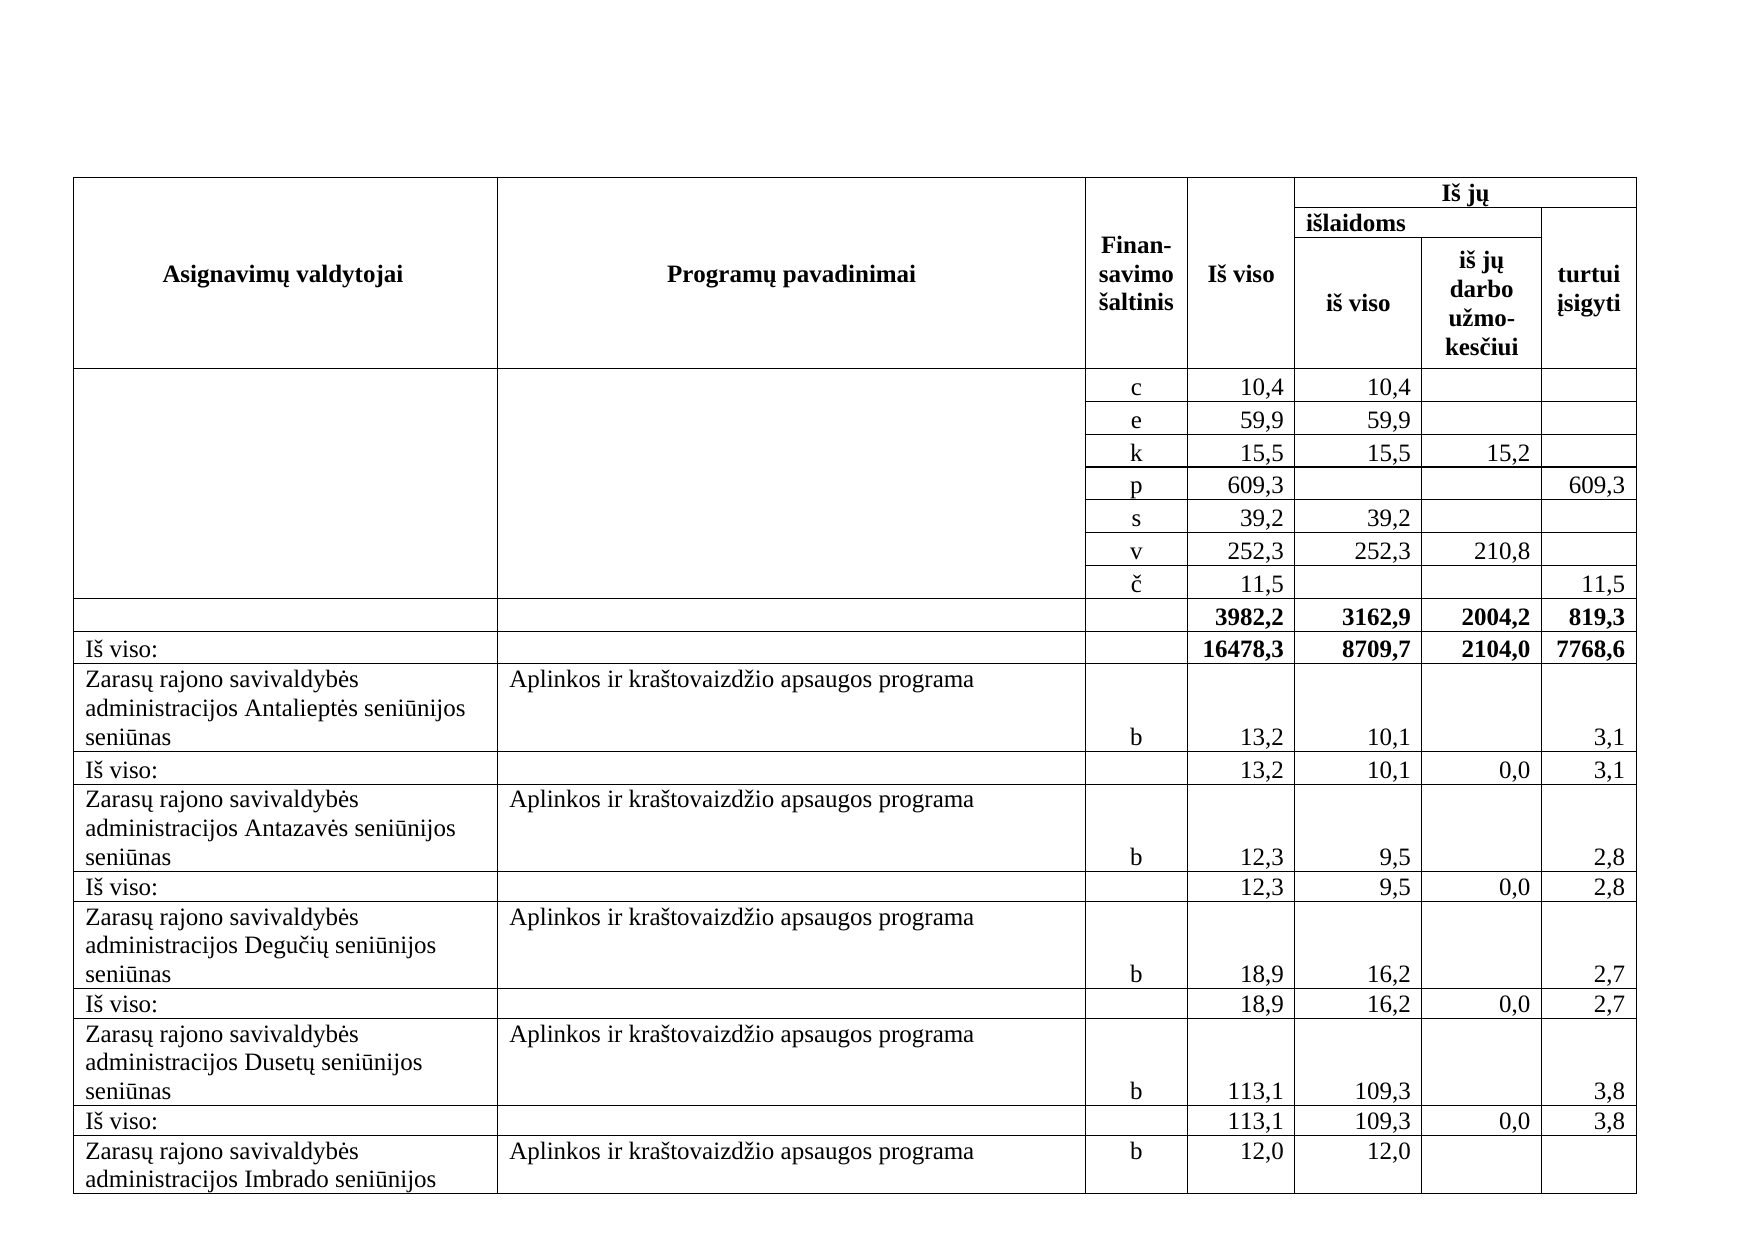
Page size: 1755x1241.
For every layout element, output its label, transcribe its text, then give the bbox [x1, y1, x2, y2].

table_cell [1542, 1136, 1636, 1193]
table_cell 59,9 [1295, 402, 1421, 434]
table_cell [1295, 566, 1421, 598]
table_cell [498, 989, 1085, 1018]
table_cell b [1086, 902, 1187, 988]
table_cell [1295, 468, 1421, 499]
table_cell 0,0 [1422, 989, 1541, 1018]
table_header Iš jų [1295, 178, 1636, 207]
table_cell [1086, 872, 1187, 901]
table_cell Aplinkos ir kraštovaizdžio apsaugos programa [498, 664, 1085, 751]
table_cell [1422, 902, 1541, 988]
table_cell 10,1 [1295, 664, 1421, 751]
table_cell Aplinkos ir kraštovaizdžio apsaugos programa [498, 1136, 1085, 1193]
table_cell [1422, 1019, 1541, 1105]
table_cell [1422, 402, 1541, 434]
table_cell 210,8 [1422, 533, 1541, 565]
table_cell Aplinkos ir kraštovaizdžio apsaugos programa [498, 902, 1085, 988]
table_cell [498, 872, 1085, 901]
table_cell 8709,7 [1295, 632, 1421, 663]
table_cell [1422, 1136, 1541, 1193]
table_cell 10,1 [1295, 752, 1421, 783]
table_cell b [1086, 664, 1187, 751]
table_cell 11,5 [1188, 566, 1294, 598]
table_cell 59,9 [1188, 402, 1294, 434]
table_cell 12,0 [1188, 1136, 1294, 1193]
table_cell s [1086, 500, 1187, 532]
table_cell Iš viso: [74, 872, 497, 901]
table_cell b [1086, 785, 1187, 871]
table_cell [1542, 435, 1636, 466]
table_cell [1542, 369, 1636, 401]
table_cell 12,0 [1295, 1136, 1421, 1193]
table_cell [1422, 369, 1541, 401]
table_cell [498, 752, 1085, 783]
table_cell 10,4 [1295, 369, 1421, 401]
table_cell 3,8 [1542, 1019, 1636, 1105]
table_cell [498, 369, 1085, 598]
table_cell Aplinkos ir kraštovaizdžio apsaugos programa [498, 785, 1085, 871]
table_cell 109,3 [1295, 1106, 1421, 1135]
table_header Programų pavadinimai [498, 178, 1085, 368]
table_cell c [1086, 369, 1187, 401]
table_cell [1422, 468, 1541, 499]
table_cell 11,5 [1542, 566, 1636, 598]
table_cell 13,2 [1188, 752, 1294, 783]
table_cell [1422, 664, 1541, 751]
table_cell 609,3 [1542, 468, 1636, 499]
table_cell Iš viso: [74, 1106, 497, 1135]
table_header Finan-savimo šaltinis [1086, 178, 1187, 368]
table_cell 16,2 [1295, 989, 1421, 1018]
table_cell Zarasų rajono savivaldybės administracijos Antazavės seniūnijos seniūnas [74, 785, 497, 871]
table_cell [1542, 500, 1636, 532]
table_cell 7768,6 [1542, 632, 1636, 663]
table_cell 3162,9 [1295, 599, 1421, 631]
table_cell 18,9 [1188, 902, 1294, 988]
table_cell 113,1 [1188, 1019, 1294, 1105]
table_cell [1086, 599, 1187, 631]
table_cell 0,0 [1422, 1106, 1541, 1135]
table_cell 2,8 [1542, 785, 1636, 871]
table_cell 9,5 [1295, 872, 1421, 901]
table_cell 0,0 [1422, 872, 1541, 901]
table_cell turtui įsigyti [1542, 208, 1636, 368]
table_cell [498, 1106, 1085, 1135]
table_cell [1086, 989, 1187, 1018]
table_cell 10,4 [1188, 369, 1294, 401]
table_cell Zarasų rajono savivaldybės administracijos Degučių seniūnijos seniūnas [74, 902, 497, 988]
table_cell [498, 632, 1085, 663]
table_cell 2,7 [1542, 989, 1636, 1018]
table_cell [1422, 785, 1541, 871]
table_cell 16,2 [1295, 902, 1421, 988]
table_cell 2,8 [1542, 872, 1636, 901]
table_cell 109,3 [1295, 1019, 1421, 1105]
table_cell č [1086, 566, 1187, 598]
table_cell [1422, 566, 1541, 598]
table_cell 113,1 [1188, 1106, 1294, 1135]
table_cell [1086, 752, 1187, 783]
table_cell b [1086, 1019, 1187, 1105]
table_cell Iš viso: [74, 989, 497, 1018]
table_cell išlaidoms [1295, 208, 1541, 237]
table_cell iš viso [1295, 238, 1421, 368]
table_cell b [1086, 1136, 1187, 1193]
table_cell 12,3 [1188, 872, 1294, 901]
table_cell [1086, 632, 1187, 663]
table_cell 39,2 [1188, 500, 1294, 532]
table_header Asignavimų valdytojai [74, 178, 497, 368]
table_cell 3,1 [1542, 752, 1636, 783]
table_cell Zarasų rajono savivaldybės administracijos Imbrado seniūnijos [74, 1136, 497, 1193]
table_cell 15,5 [1295, 435, 1421, 466]
table_cell 9,5 [1295, 785, 1421, 871]
table_cell [498, 599, 1085, 631]
table_cell 3,1 [1542, 664, 1636, 751]
table_cell [1542, 402, 1636, 434]
table_cell 2,7 [1542, 902, 1636, 988]
table_cell [74, 369, 497, 598]
table_cell 18,9 [1188, 989, 1294, 1018]
table_cell 252,3 [1295, 533, 1421, 565]
table_cell k [1086, 435, 1187, 466]
table_cell [1086, 1106, 1187, 1135]
table_cell 2004,2 [1422, 599, 1541, 631]
table_cell 252,3 [1188, 533, 1294, 565]
table_cell 39,2 [1295, 500, 1421, 532]
table_cell 15,2 [1422, 435, 1541, 466]
table_cell 3982,2 [1188, 599, 1294, 631]
table_cell [1542, 533, 1636, 565]
table_cell iš jų darbo užmo-kesčiui [1422, 238, 1541, 368]
table_cell 15,5 [1188, 435, 1294, 466]
table_cell Aplinkos ir kraštovaizdžio apsaugos programa [498, 1019, 1085, 1105]
table_cell Iš viso: [74, 752, 497, 783]
table_cell 16478,3 [1188, 632, 1294, 663]
table_cell [1422, 500, 1541, 532]
table_cell 2104,0 [1422, 632, 1541, 663]
table_cell p [1086, 468, 1187, 499]
table_cell Iš viso: [74, 632, 497, 663]
table_cell Zarasų rajono savivaldybės administracijos Antalieptės seniūnijos seniūnas [74, 664, 497, 751]
table_cell 609,3 [1188, 468, 1294, 499]
table_cell Zarasų rajono savivaldybės administracijos Dusetų seniūnijos seniūnas [74, 1019, 497, 1105]
table_cell v [1086, 533, 1187, 565]
table_cell 0,0 [1422, 752, 1541, 783]
table_cell 13,2 [1188, 664, 1294, 751]
table_cell 819,3 [1542, 599, 1636, 631]
table_cell 12,3 [1188, 785, 1294, 871]
table_cell e [1086, 402, 1187, 434]
table_cell [74, 599, 497, 631]
table_header Iš viso [1188, 178, 1294, 368]
table_cell 3,8 [1542, 1106, 1636, 1135]
